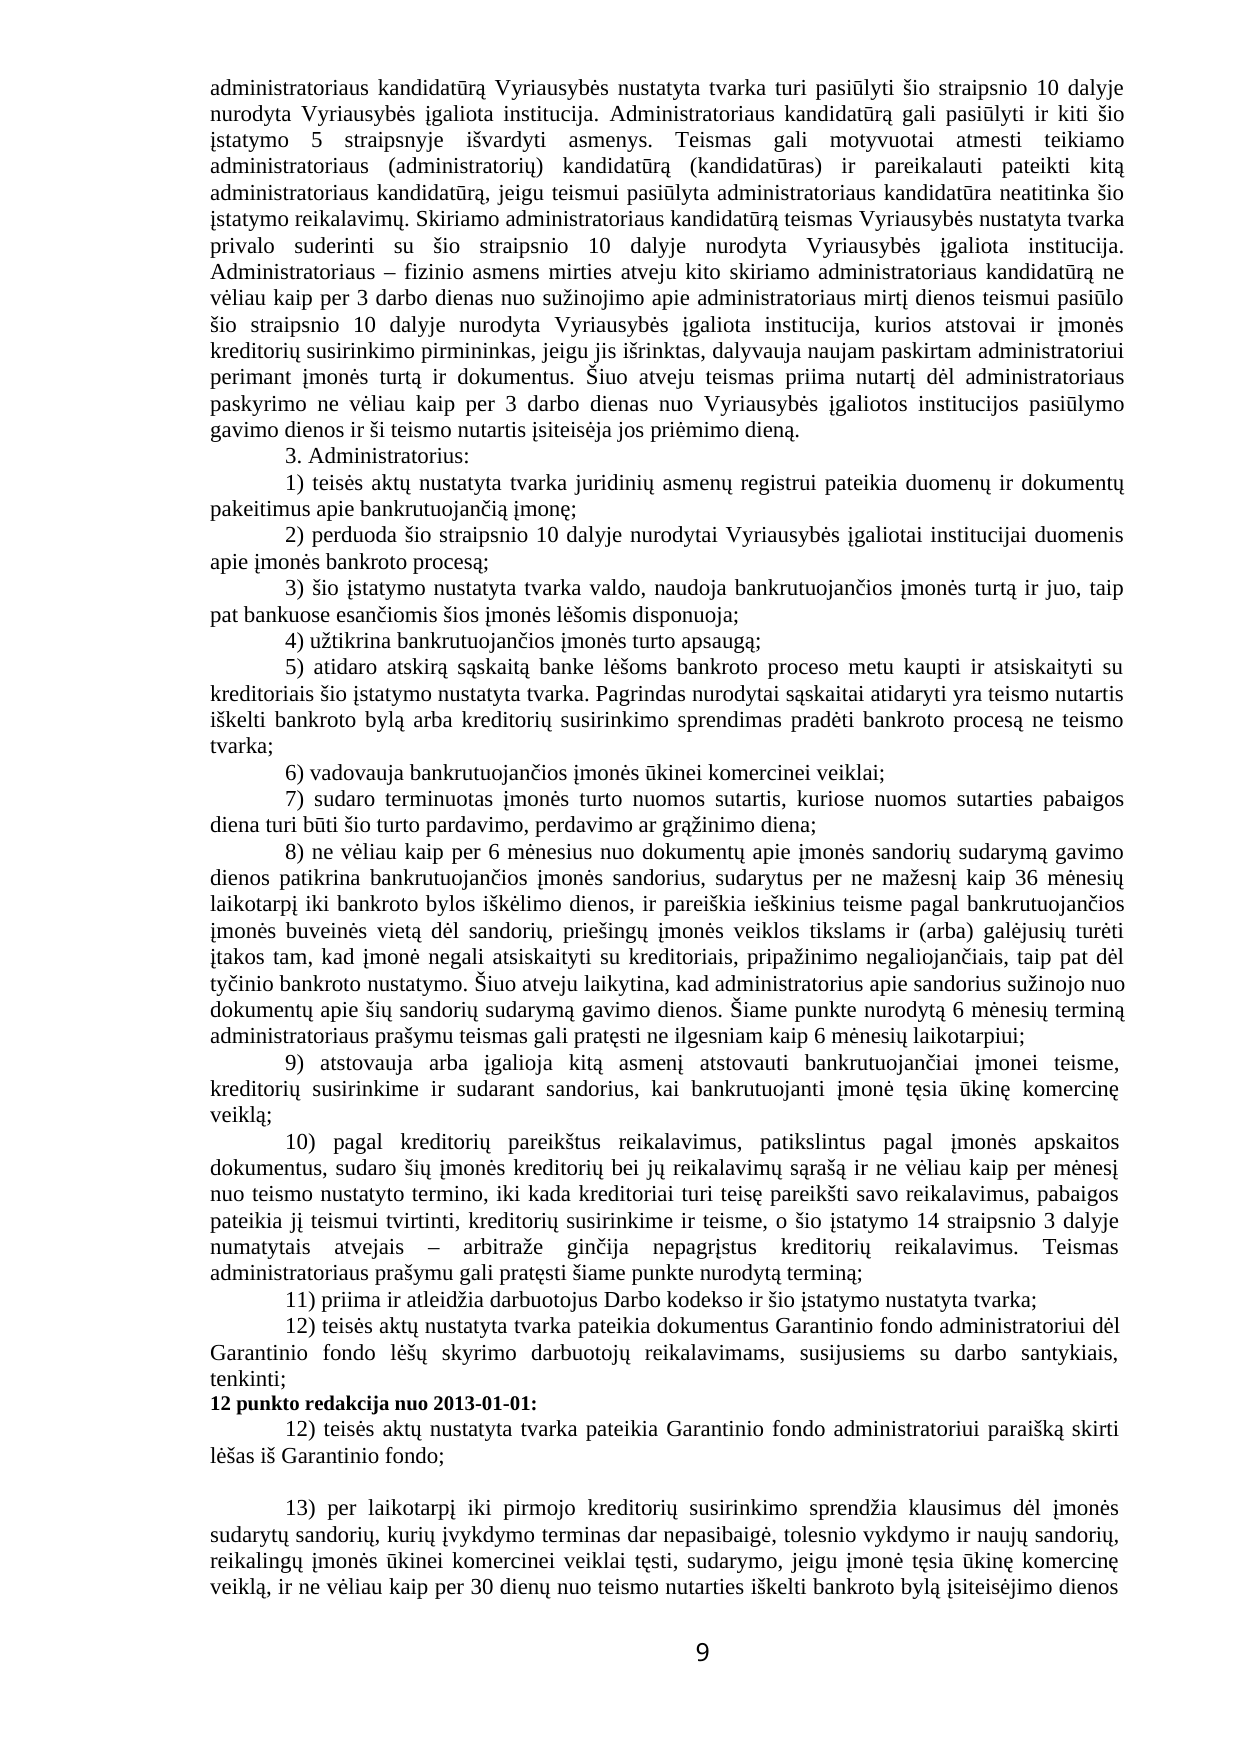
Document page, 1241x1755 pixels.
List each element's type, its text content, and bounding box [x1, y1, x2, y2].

text 10) pagal kreditorių pareikštus reikalavimus, patikslintus pagal įmonės apskaitos dokumentus, sudaro šių įmonės kreditorių bei jų reikalavimų sąrašą ir ne vėliau kaip per mėnesį nuo teismo nustatyto termino, iki kada kreditoriai turi teisę pareikšti savo reikalavimus, pabaigos pateikia jį teismui tvirtinti, kreditorių susirinkime ir teisme, o šio įstatymo 14 straipsnio 3 dalyje numatytais atvejais – arbitraže ginčija nepagrįstus kreditorių reikalavimus. Teismas administratoriaus prašymu gali pratęsti šiame punkte nurodytą terminą; [210, 1128, 1120, 1286]
text administratoriaus kandidatūrą Vyriausybės nustatyta tvarka turi pasiūlyti šio straipsnio 10 dalyje nurodyta Vyriausybės įgaliota institucija. Administratoriaus kandidatūrą gali pasiūlyti ir kiti šio įstatymo 5 straipsnyje išvardyti asmenys. Teismas gali motyvuotai atmesti teikiamo administratoriaus (administratorių) kandidatūrą (kandidatūras) ir pareikalauti pateikti kitą administratoriaus kandidatūrą, jeigu teismui pasiūlyta administratoriaus kandidatūra neatitinka šio įstatymo reikalavimų. Skiriamo administratoriaus kandidatūrą teismas Vyriausybės nustatyta tvarka privalo suderinti su šio straipsnio 10 dalyje nurodyta Vyriausybės įgaliota institucija. Administratoriaus – fizinio asmens mirties atveju kito skiriamo administratoriaus kandidatūrą ne vėliau kaip per 3 darbo dienas nuo sužinojimo apie administratoriaus mirtį dienos teismui pasiūlo šio straipsnio 10 dalyje nurodyta Vyriausybės įgaliota institucija, kurios atstovai ir įmonės kreditorių susirinkimo pirmininkas, jeigu jis išrinktas, dalyvauja naujam paskirtam administratoriui perimant įmonės turtą ir dokumentus. Šiuo atveju teismas priima nutartį dėl administratoriaus paskyrimo ne vėliau kaip per 3 darbo dienas nuo Vyriausybės įgaliotos institucijos pasiūlymo gavimo dienos ir ši teismo nutartis įsiteisėja jos priėmimo dieną. [210, 73, 1126, 442]
text 4) užtikrina bankrutuojančios įmonės turto apsaugą; [210, 627, 1126, 653]
text 3) šio įstatymo nustatyta tvarka valdo, naudoja bankrutuojančios įmonės turtą ir juo, taip pat bankuose esančiomis šios įmonės lėšomis disponuoja; [210, 574, 1126, 627]
text 6) vadovauja bankrutuojančios įmonės ūkinei komercinei veiklai; [210, 759, 1126, 785]
text 11) priima ir atleidžia darbuotojus Darbo kodekso ir šio įstatymo nustatyta tvarka; [210, 1286, 1120, 1312]
text 12) teisės aktų nustatyta tvarka pateikia Garantinio fondo administratoriui paraišką skirti lėšas iš Garantinio fondo; [210, 1415, 1120, 1468]
text 1) teisės aktų nustatyta tvarka juridinių asmenų registrui pateikia duomenų ir dokumentų pakeitimus apie bankrutuojančią įmonę; [210, 469, 1126, 522]
text 7) sudaro terminuotas įmonės turto nuomos sutartis, kuriose nuomos sutarties pabaigos diena turi būti šio turto pardavimo, perdavimo ar grąžinimo diena; [210, 785, 1126, 838]
text 2) perduoda šio straipsnio 10 dalyje nurodytai Vyriausybės įgaliotai institucijai duomenis apie įmonės bankroto procesą; [210, 522, 1126, 574]
text 9) atstovauja arba įgalioja kitą asmenį atstovauti bankrutuojančiai įmonei teisme, kreditorių susirinkime ir sudarant sandorius, kai bankrutuojanti įmonė tęsia ūkinę komercinę veiklą; [210, 1049, 1120, 1128]
text 8) ne vėliau kaip per 6 mėnesius nuo dokumentų apie įmonės sandorių sudarymą gavimo dienos patikrina bankrutuojančios įmonės sandorius, sudarytus per ne mažesnį kaip 36 mėnesių laikotarpį iki bankroto bylos iškėlimo dienos, ir pareiškia ieškinius teisme pagal bankrutuojančios įmonės buveinės vietą dėl sandorių, priešingų įmonės veiklos tikslams ir (arba) galėjusių turėti įtakos tam, kad įmonė negali atsiskaityti su kreditoriais, pripažinimo negaliojančiais, taip pat dėl tyčinio bankroto nustatymo. Šiuo atveju laikytina, kad administratorius apie sandorius sužinojo nuo dokumentų apie šių sandorių sudarymą gavimo dienos. Šiame punkte nurodytą 6 mėnesių terminą administratoriaus prašymu teismas gali pratęsti ne ilgesniam kaip 6 mėnesių laikotarpiui; [210, 838, 1126, 1049]
text 12) teisės aktų nustatyta tvarka pateikia dokumentus Garantinio fondo administratoriui dėl Garantinio fondo lėšų skyrimo darbuotojų reikalavimams, susijusiems su darbo santykiais, tenkinti; [210, 1312, 1120, 1391]
text 5) atidaro atskirą sąskaitą banke lėšoms bankroto proceso metu kaupti ir atsiskaityti su kreditoriais šio įstatymo nustatyta tvarka. Pagrindas nurodytai sąskaitai atidaryti yra teismo nutartis iškelti bankroto bylą arba kreditorių susirinkimo sprendimas pradėti bankroto procesą ne teismo tvarka; [210, 653, 1126, 759]
text 13) per laikotarpį iki pirmojo kreditorių susirinkimo sprendžia klausimus dėl įmonės sudarytų sandorių, kurių įvykdymo terminas dar nepasibaigė, tolesnio vykdymo ir naujų sandorių, reikalingų įmonės ūkinei komercinei veiklai tęsti, sudarymo, jeigu įmonė tęsia ūkinę komercinę veiklą, ir ne vėliau kaip per 30 dienų nuo teismo nutarties iškelti bankroto bylą įsiteisėjimo dienos [210, 1494, 1120, 1600]
text 12 punkto redakcija nuo 2013-01-01: [210, 1391, 1120, 1415]
text 3. Administratorius: [210, 442, 1126, 469]
